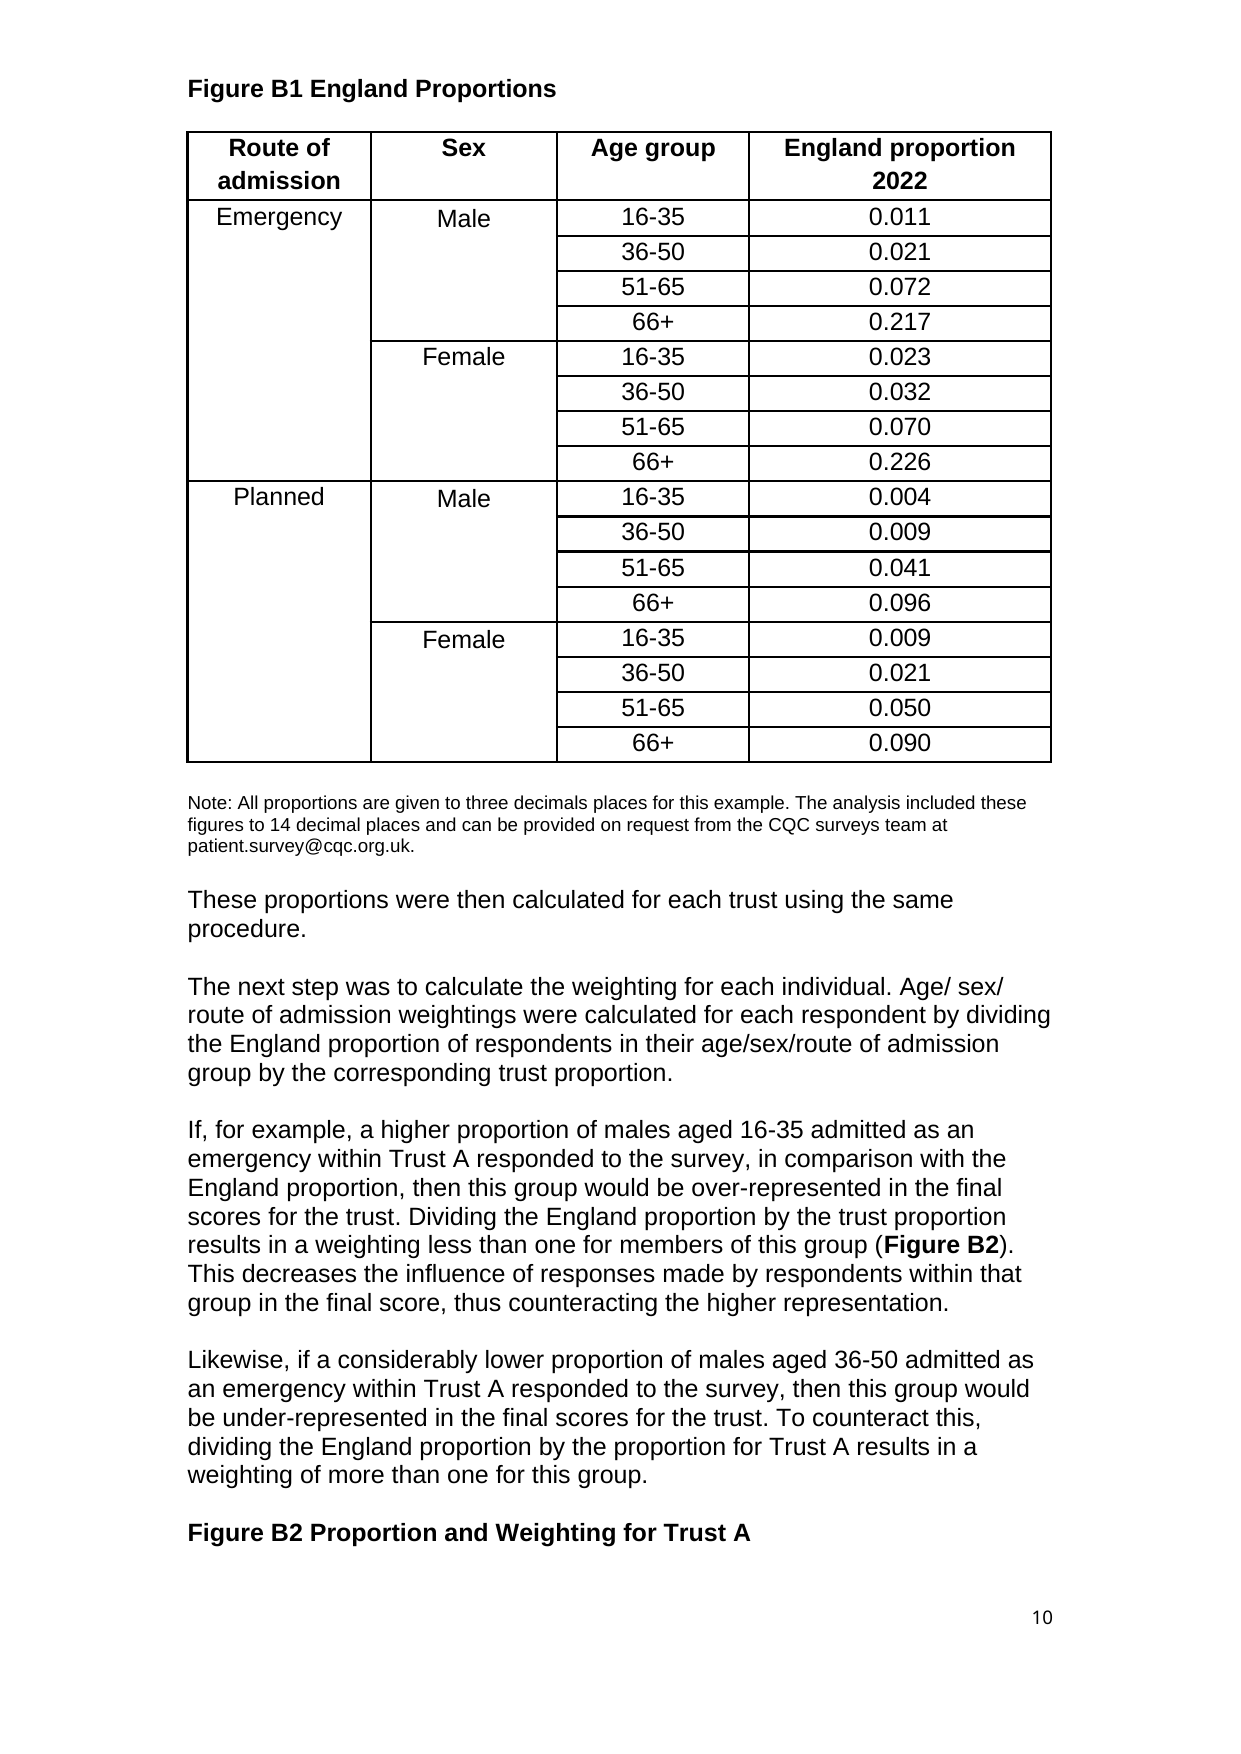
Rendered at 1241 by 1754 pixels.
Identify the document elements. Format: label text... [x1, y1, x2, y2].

text These proportions were then calculated for each trust using the same procedure. [187, 885, 1053, 943]
text If, for example, a higher proportion of males aged 16-35 admitted as an emergency within Trust A responded to the survey, in comparison with the England proportion, then this group would be over-represented in the final scores for the trust. Dividing the England proportion by the trust proportion results in a weighting less than one for members of this group (Figure B2). This decreases the influence of responses made by respondents within that group in the final score, thus counteracting the higher representation. [187, 1115, 1053, 1317]
table_cell [189, 726, 370, 761]
table_cell 0.096 [750, 588, 1050, 621]
table_cell 0.004 [750, 482, 1050, 515]
table_cell [189, 410, 370, 445]
table_cell 0.072 [750, 272, 1050, 305]
table_cell [189, 270, 370, 305]
table_cell 0.023 [750, 342, 1050, 375]
table_cell [372, 515, 556, 550]
table_cell 66+ [558, 588, 748, 621]
table_cell 51-65 [558, 553, 748, 586]
table_cell 0.226 [750, 447, 1050, 480]
table_header Route of admission [189, 133, 370, 199]
table_cell [372, 445, 556, 480]
table_cell Male [372, 201, 556, 234]
table_cell [372, 270, 556, 305]
table_cell 16-35 [558, 342, 748, 375]
table_cell [189, 235, 370, 269]
table_cell 16-35 [558, 482, 748, 515]
table_cell Planned [189, 482, 370, 515]
table_cell 0.032 [750, 377, 1050, 410]
table_cell 66+ [558, 728, 748, 761]
table_cell 0.021 [750, 658, 1050, 691]
text Figure B2 Proportion and Weighting for Trust A [187, 1518, 1053, 1547]
table_header Sex [372, 133, 556, 199]
table_cell 0.070 [750, 412, 1050, 445]
table_cell 51-65 [558, 693, 748, 726]
table_header Age group [558, 133, 748, 199]
table_cell 66+ [558, 307, 748, 340]
table_cell [189, 656, 370, 691]
table_cell [372, 305, 556, 340]
table_cell [189, 691, 370, 726]
table_cell [372, 410, 556, 445]
table_cell 36-50 [558, 237, 748, 269]
table_cell [372, 375, 556, 410]
table_cell [372, 550, 556, 586]
table_cell 16-35 [558, 623, 748, 656]
table_cell [189, 586, 370, 621]
table_cell 66+ [558, 447, 748, 480]
table_cell 0.041 [750, 553, 1050, 586]
table_cell [372, 586, 556, 621]
table_cell [372, 691, 556, 726]
table_cell 36-50 [558, 377, 748, 410]
text Figure B1 England Proportions [187, 74, 1053, 102]
table_cell 0.011 [750, 201, 1050, 234]
table_cell 0.009 [750, 623, 1050, 656]
table_cell [189, 445, 370, 480]
table_cell [189, 375, 370, 410]
table_cell [372, 235, 556, 269]
table_cell 0.217 [750, 307, 1050, 340]
table_cell [189, 621, 370, 656]
table_cell 0.050 [750, 693, 1050, 726]
table_cell 0.021 [750, 237, 1050, 269]
table_header England proportion 2022 [750, 133, 1050, 199]
table_cell 36-50 [558, 518, 748, 550]
text Note: All proportions are given to three decimals places for this example. The analysis included these figures to 14 decimal places and can be provided on request from the CQC surveys team at patient.survey@cqc.org.uk. [187, 792, 1053, 857]
table_cell Female [372, 623, 556, 656]
table_cell 51-65 [558, 272, 748, 305]
text Likewise, if a considerably lower proportion of males aged 36-50 admitted as an emergency within Trust A responded to the survey, then this group would be under-represented in the final scores for the trust. To counteract this, dividing the England proportion by the proportion for Trust A results in a weighting of more than one for this group. [187, 1345, 1053, 1489]
text The next step was to calculate the weighting for each individual. Age/ sex/ route of admission weightings were calculated for each respondent by dividing the England proportion of respondents in their age/sex/route of admission group by the corresponding trust proportion. [187, 972, 1053, 1087]
table_cell 16-35 [558, 201, 748, 234]
table_cell 0.090 [750, 728, 1050, 761]
table_cell [189, 515, 370, 550]
table_cell [372, 726, 556, 761]
table_cell [189, 305, 370, 340]
table_cell [189, 550, 370, 586]
table_cell Male [372, 482, 556, 515]
table_cell [372, 656, 556, 691]
table_cell 36-50 [558, 658, 748, 691]
table_cell 0.009 [750, 518, 1050, 550]
table_cell Emergency [189, 201, 370, 234]
table_cell Female [372, 342, 556, 375]
table_cell [189, 340, 370, 375]
table_cell 51-65 [558, 412, 748, 445]
